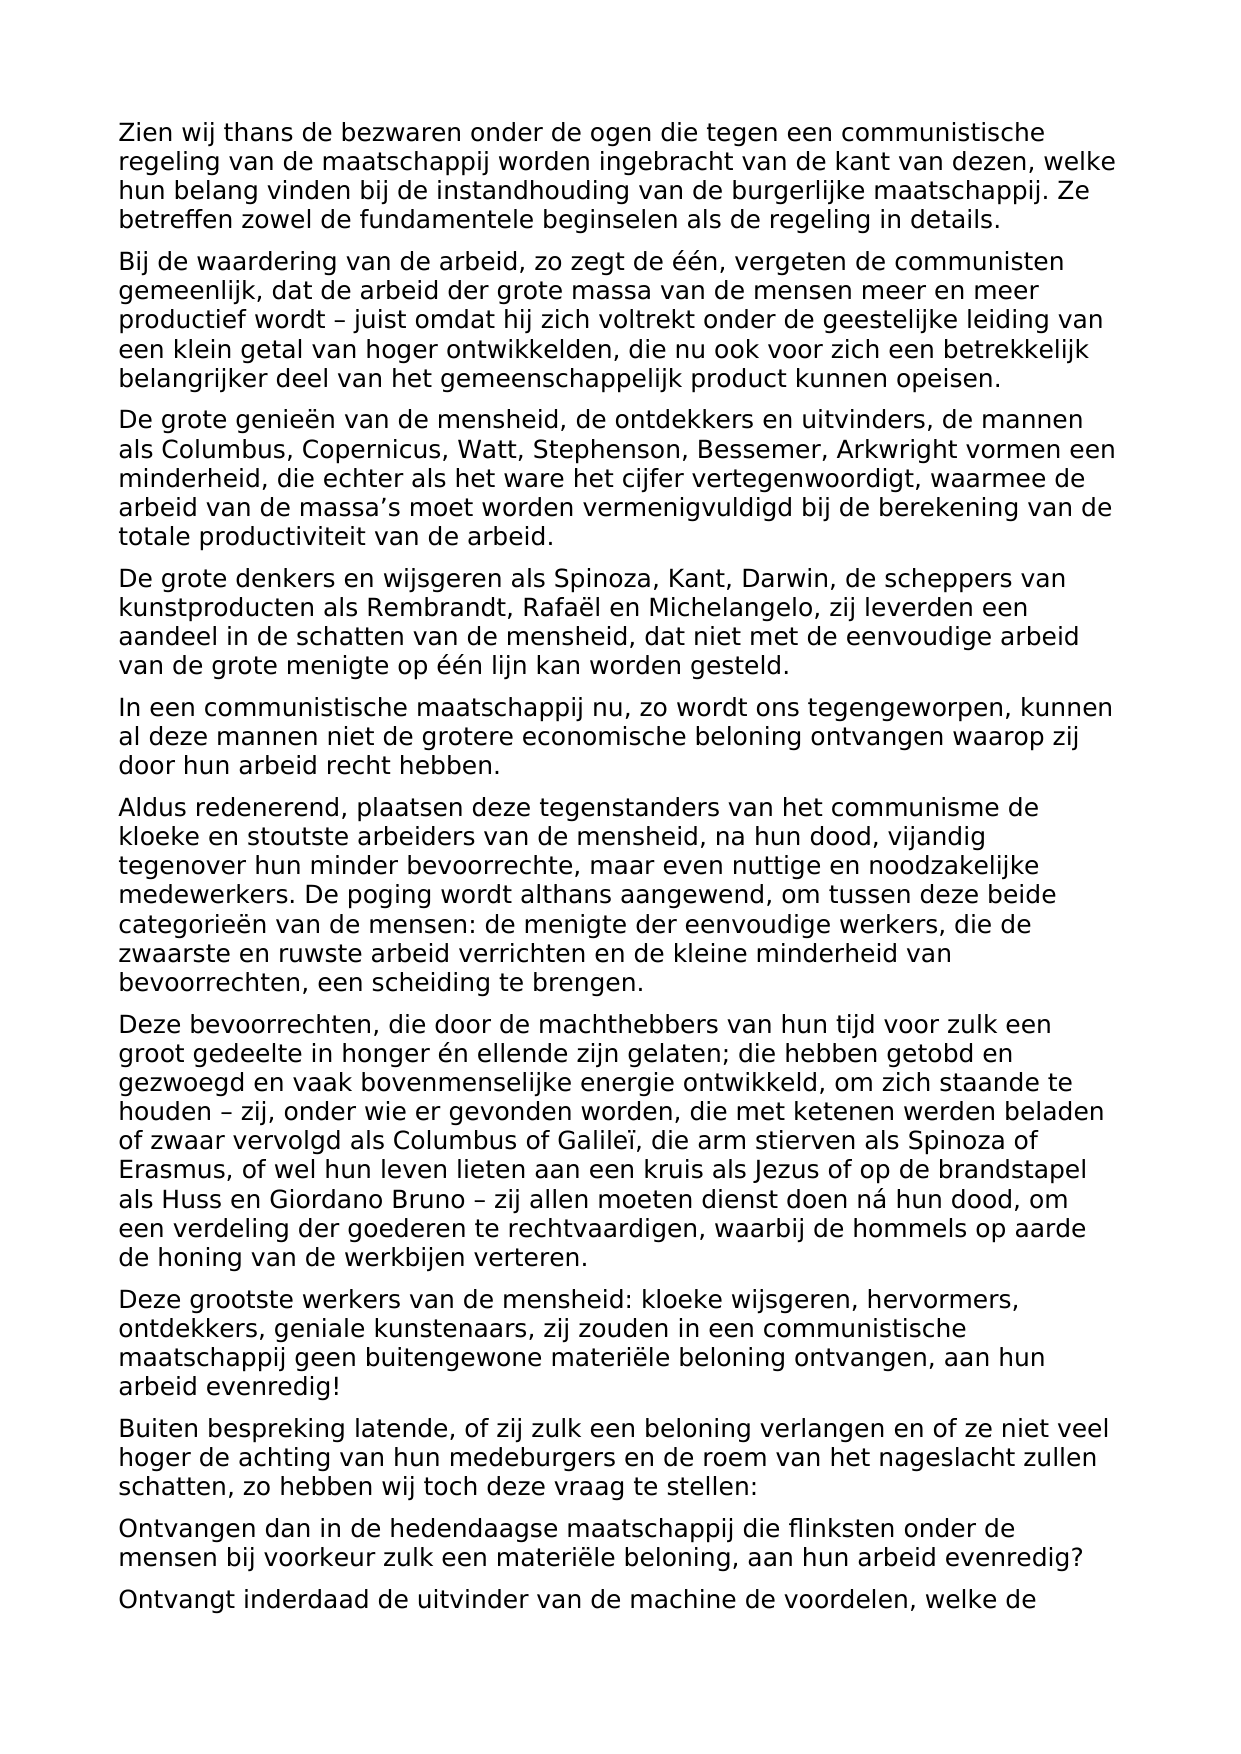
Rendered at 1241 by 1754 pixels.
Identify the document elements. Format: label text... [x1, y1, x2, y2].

text Deze grootste werkers van de mensheid: kloeke wijsgeren, hervormers, ontdekkers, geniale kunstenaars, zij zouden in een communistische maatschappij geen buitengewone materiële beloning ontvangen, aan hun arbeid evenredig! [118, 1285, 1122, 1401]
text Zien wij thans de bezwaren onder de ogen die tegen een communistische regeling van de maatschappij worden ingebracht van de kant van dezen, welke hun belang vinden bij de instandhouding van de burgerlijke maatschappij. Ze betreffen zowel de fundamentele beginselen als de regeling in details. [118, 118, 1122, 235]
text De grote denkers en wijsgeren als Spinoza, Kant, Darwin, de scheppers van kunstproducten als Rembrandt, Rafaël en Michelangelo, zij leverden een aandeel in de schatten van de mensheid, dat niet met de eenvoudige arbeid van de grote menigte op één lijn kan worden gesteld. [118, 564, 1122, 681]
text Deze bevoorrechten, die door de machthebbers van hun tijd voor zulk een groot gedeelte in honger én ellende zijn gelaten; die hebben getobd en gezwoegd en vaak bovenmenselijke energie ontwikkeld, om zich staande te houden – zij, onder wie er gevonden worden, die met ketenen werden beladen of zwaar vervolgd als Columbus of Galileï, die arm stierven als Spinoza of Erasmus, of wel hun leven lieten aan een kruis als Jezus of op de brandstapel als Huss en Giordano Bruno – zij allen moeten dienst doen ná hun dood, om een verdeling der goederen te rechtvaardigen, waarbij de hommels op aarde de honing van de werkbijen verteren. [118, 1010, 1122, 1272]
text In een communistische maatschappij nu, zo wordt ons tegengeworpen, kunnen al deze mannen niet de grotere economische beloning ontvangen waarop zij door hun arbeid recht hebben. [118, 693, 1122, 781]
text Buiten bespreking latende, of zij zulk een beloning verlangen en of ze niet veel hoger de achting van hun medeburgers en de roem van het nageslacht zullen schatten, zo hebben wij toch deze vraag te stellen: [118, 1414, 1122, 1501]
text Ontvangen dan in de hedendaagse maatschappij die flinksten onder de mensen bij voorkeur zulk een materiële beloning, aan hun arbeid evenredig? [118, 1514, 1122, 1572]
text Ontvangt inderdaad de uitvinder van de machine de voordelen, welke de [118, 1585, 1122, 1614]
text De grote genieën van de mensheid, de ontdekkers en uitvinders, de mannen als Columbus, Copernicus, Watt, Stephenson, Bessemer, Arkwright vormen een minderheid, die echter als het ware het cijfer vertegenwoordigt, waarmee de arbeid van de massa’s moet worden vermenigvuldigd bij de berekening van de totale productiviteit van de arbeid. [118, 406, 1122, 551]
text Aldus redenerend, plaatsen deze tegenstanders van het communisme de kloeke en stoutste arbeiders van de mensheid, na hun dood, vijandig tegenover hun minder bevoorrechte, maar even nuttige en noodzakelijke medewerkers. De poging wordt althans aangewend, om tussen deze beide categorieën van de mensen: de menigte der eenvoudige werkers, die de zwaarste en ruwste arbeid verrichten en de kleine minderheid van bevoorrechten, een scheiding te brengen. [118, 793, 1122, 997]
text Bij de waardering van de arbeid, zo zegt de één, vergeten de communisten gemeenlijk, dat de arbeid der grote massa van de mensen meer en meer productief wordt – juist omdat hij zich voltrekt onder de geestelijke leiding van een klein getal van hoger ontwikkelden, die nu ook voor zich een betrekkelijk belangrijker deel van het gemeenschappelijk product kunnen opeisen. [118, 247, 1122, 393]
